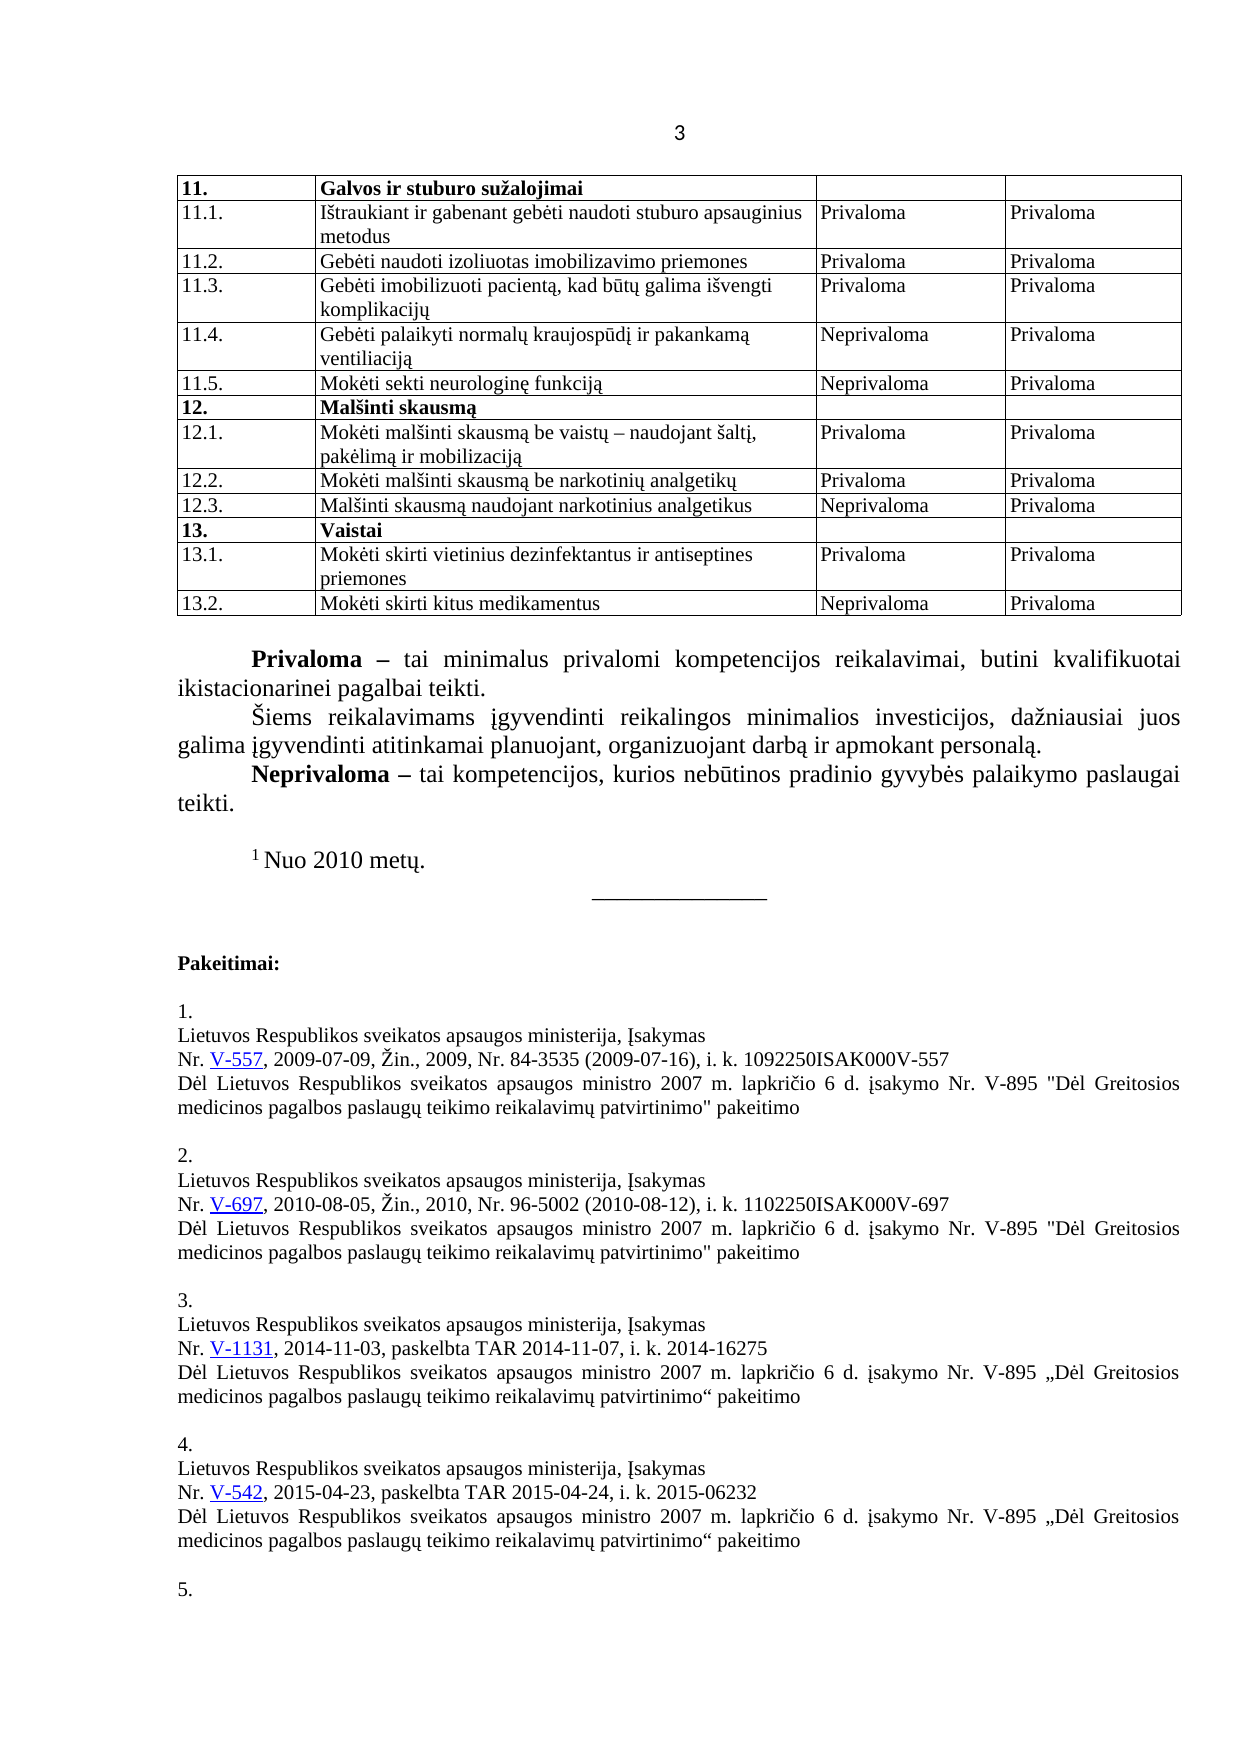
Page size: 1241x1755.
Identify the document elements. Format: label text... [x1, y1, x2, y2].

text Nr. V-697, 2010-08-05, Žin., 2010, Nr. 96-5002 (2010-08-12), i. k. 1102250ISAK000V-697 [177, 1192, 1181, 1216]
table_cell Privaloma [1006, 543, 1181, 590]
text Neprivaloma – tai kompetencijos, kurios nebūtinos pradinio gyvybės palaikymo paslaugai teikti. [177, 759, 1181, 817]
text Dėl Lietuvos Respublikos sveikatos apsaugos ministro 2007 m. lapkričio 6 d. įsakymo Nr. V-895 "Dėl Greitosios medicinos pagalbos paslaugų teikimo reikalavimų patvirtinimo" pakeitimo [177, 1071, 1181, 1119]
table_cell 11.4. [178, 323, 315, 370]
table_cell 11.3. [178, 274, 315, 321]
text Dėl Lietuvos Respublikos sveikatos apsaugos ministro 2007 m. lapkričio 6 d. įsakymo Nr. V-895 "Dėl Greitosios medicinos pagalbos paslaugų teikimo reikalavimų patvirtinimo" pakeitimo [177, 1216, 1181, 1264]
table_cell Malšinti skausmą [316, 396, 816, 419]
text Nr. V-1131, 2014-11-03, paskelbta TAR 2014-11-07, i. k. 2014-16275 [177, 1336, 1181, 1360]
text 2. [177, 1143, 1181, 1167]
table_cell Neprivaloma [817, 323, 1005, 370]
text Nr. V-557, 2009-07-09, Žin., 2009, Nr. 84-3535 (2009-07-16), i. k. 1092250ISAK000V-557 [177, 1047, 1181, 1071]
text ______________ [177, 874, 1181, 903]
text Lietuvos Respublikos sveikatos apsaugos ministerija, Įsakymas [177, 1167, 1181, 1192]
table_cell 11.1. [178, 201, 315, 248]
text Dėl Lietuvos Respublikos sveikatos apsaugos ministro 2007 m. lapkričio 6 d. įsakymo Nr. V-895 „Dėl Greitosios medicinos pagalbos paslaugų teikimo reikalavimų patvirtinimo“ pakeitimo [177, 1360, 1181, 1408]
text Lietuvos Respublikos sveikatos apsaugos ministerija, Įsakymas [177, 1312, 1181, 1336]
text 4. [177, 1432, 1181, 1456]
table_cell 12.1. [178, 420, 315, 468]
text Privaloma – tai minimalus privalomi kompetencijos reikalavimai, butini kvalifikuotai ikistacionarinei pagalbai teikti. [177, 644, 1181, 702]
table_cell [817, 396, 1005, 419]
text 1. [177, 999, 1181, 1023]
table_cell [1006, 396, 1181, 419]
text Lietuvos Respublikos sveikatos apsaugos ministerija, Įsakymas [177, 1456, 1181, 1480]
table_cell 13.1. [178, 543, 315, 590]
table_cell Privaloma [817, 420, 1005, 468]
table_cell Privaloma [817, 274, 1005, 321]
table_cell [817, 176, 1005, 199]
table_cell Privaloma [817, 201, 1005, 248]
text 5. [177, 1577, 1181, 1601]
text Dėl Lietuvos Respublikos sveikatos apsaugos ministro 2007 m. lapkričio 6 d. įsakymo Nr. V-895 „Dėl Greitosios medicinos pagalbos paslaugų teikimo reikalavimų patvirtinimo“ pakeitimo [177, 1504, 1181, 1552]
table_cell [1006, 176, 1181, 199]
text Lietuvos Respublikos sveikatos apsaugos ministerija, Įsakymas [177, 1023, 1181, 1047]
text Pakeitimai: [177, 951, 1181, 975]
table_cell Privaloma [817, 543, 1005, 590]
table_cell Vaistai [316, 518, 816, 542]
table_cell 11. [178, 176, 315, 199]
table_cell Privaloma [1006, 201, 1181, 248]
text 3. [177, 1288, 1181, 1312]
table_cell Privaloma [1006, 274, 1181, 321]
table_cell Galvos ir stuburo sužalojimai [316, 176, 816, 199]
table_cell 12. [178, 396, 315, 419]
table_cell Privaloma [1006, 420, 1181, 468]
table_cell [817, 518, 1005, 542]
table_cell [1006, 518, 1181, 542]
table_cell 13. [178, 518, 315, 542]
text 1 Nuo 2010 metų. [177, 845, 1181, 874]
text Nr. V-542, 2015-04-23, paskelbta TAR 2015-04-24, i. k. 2015-06232 [177, 1480, 1181, 1504]
text Šiems reikalavimams įgyvendinti reikalingos minimalios investicijos, dažniausiai juos galima įgyvendinti atitinkamai planuojant, organizuojant darbą ir apmokant personalą. [177, 702, 1181, 759]
table_cell Privaloma [1006, 323, 1181, 370]
